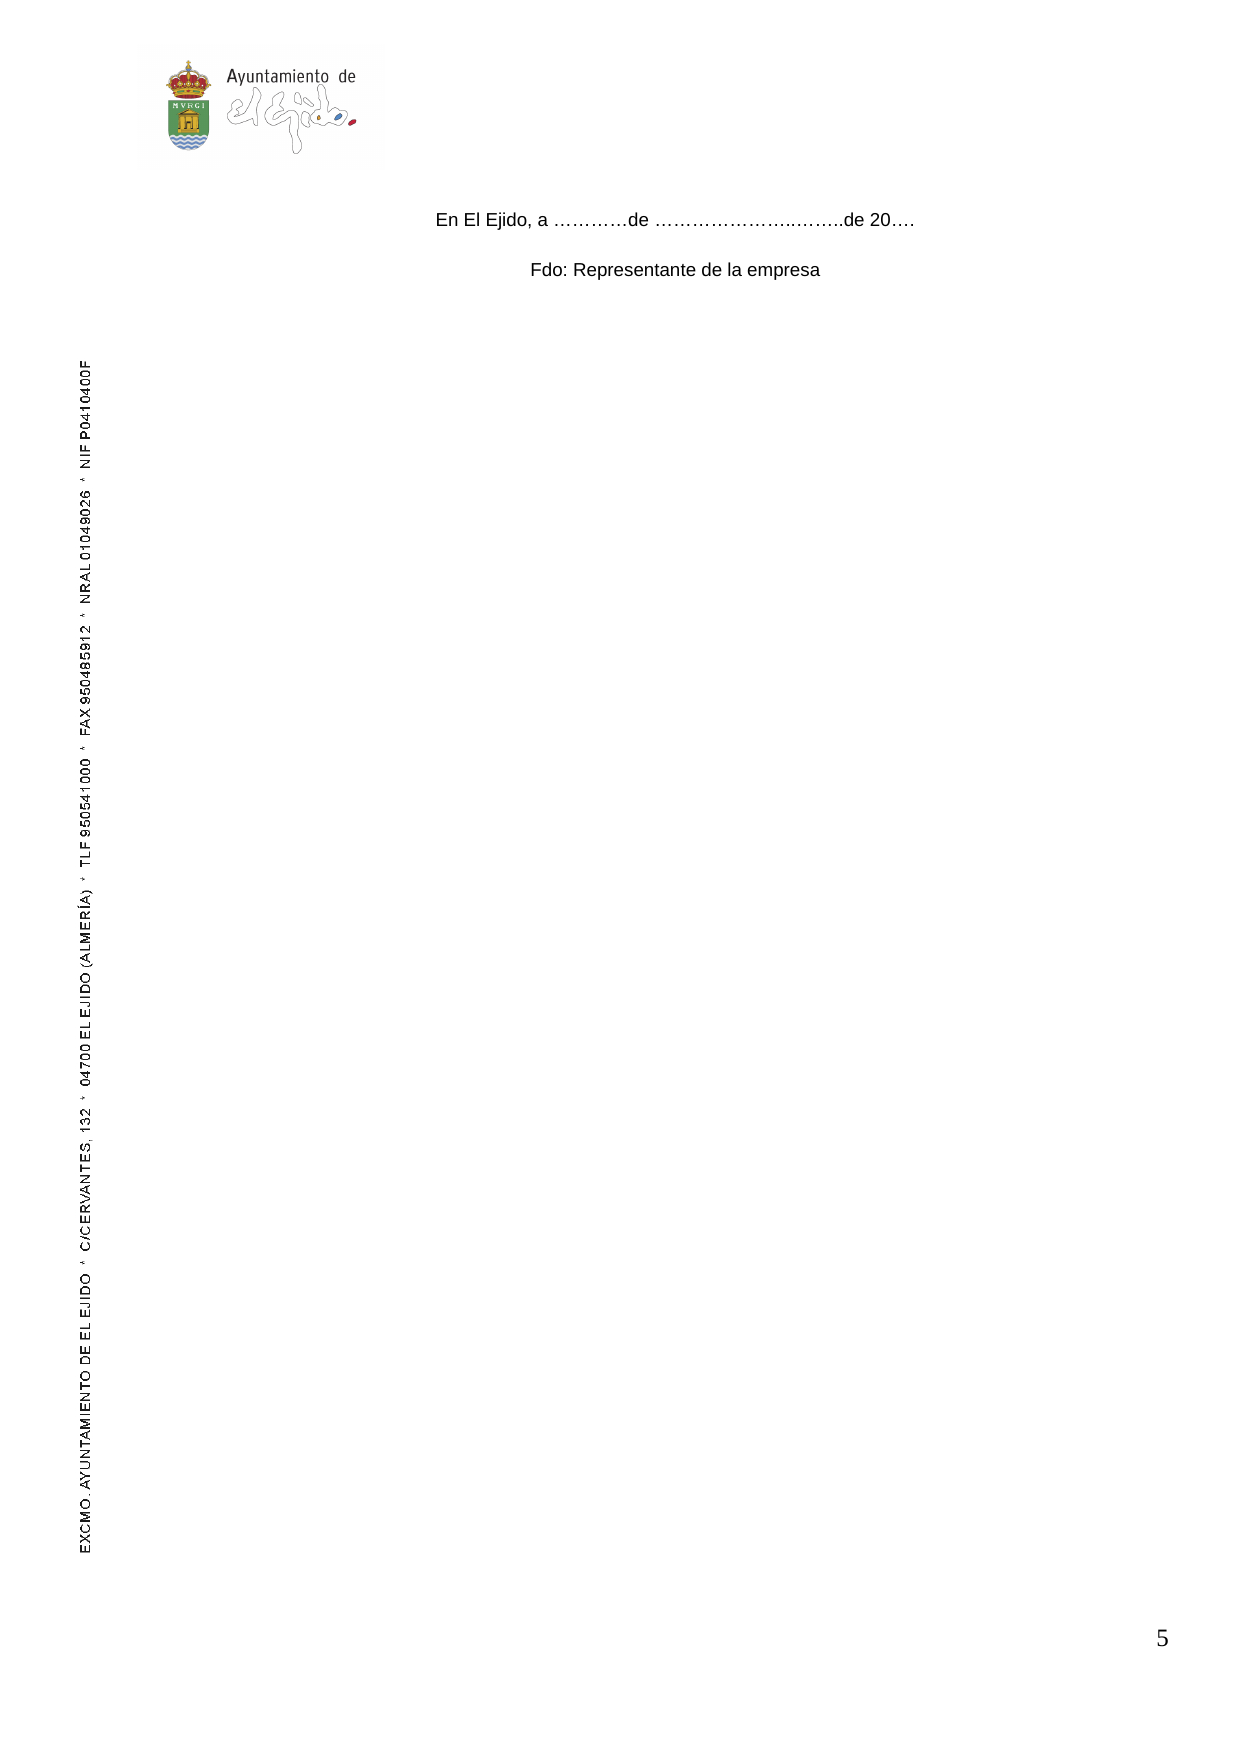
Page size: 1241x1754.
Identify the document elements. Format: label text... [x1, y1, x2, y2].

picture [137, 44, 385, 170]
picture [75, 355, 95, 1556]
text En El Ejido, a …………de …………………..……..de 20…. [169, 207, 1181, 232]
text Fdo: Representante de la empresa [169, 257, 1181, 282]
